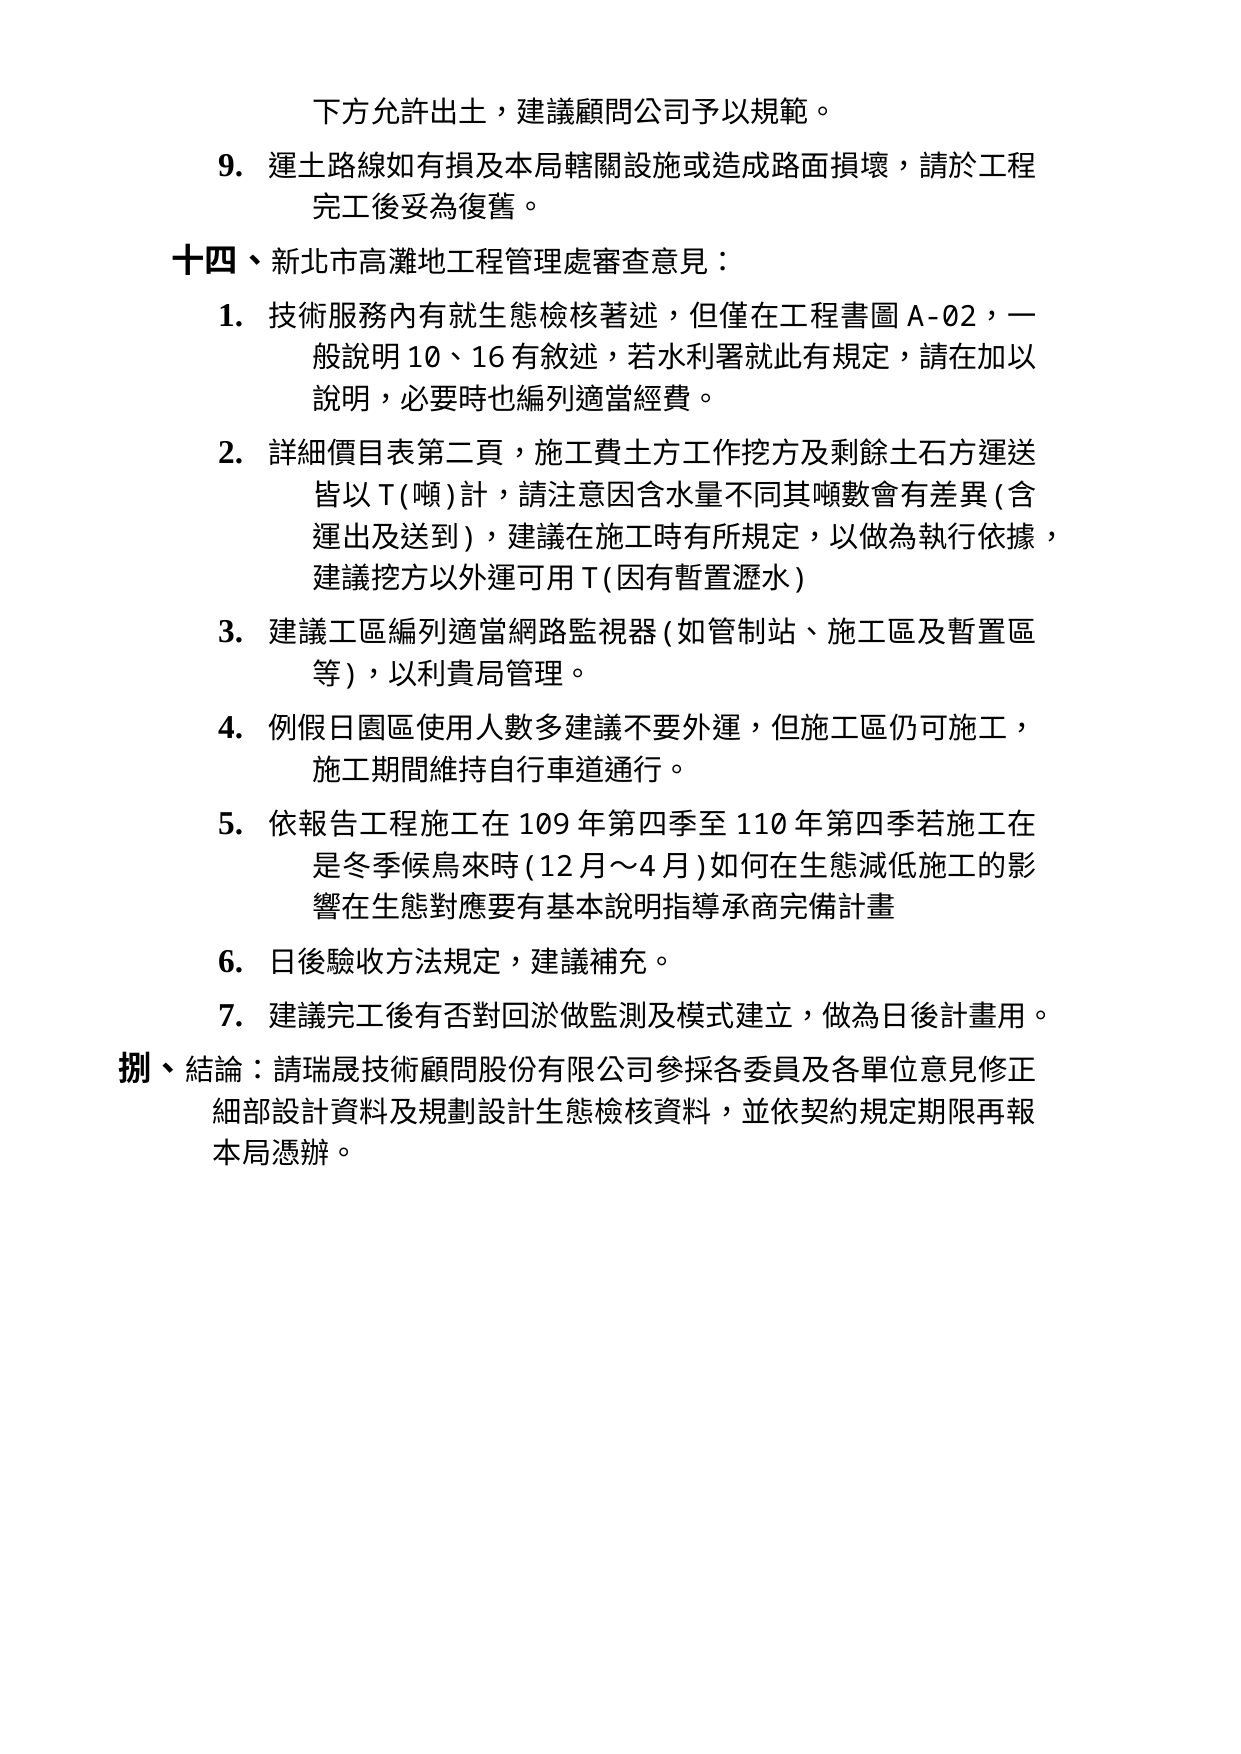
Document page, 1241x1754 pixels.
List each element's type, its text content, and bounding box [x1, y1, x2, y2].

list 技術服務內有就生態檢核著述，但僅在工程書圖A-02，一般說明10、16有敘述，若水利署就此有規定，請在加以說明，必要時也編列適當經費。 [218, 293, 1037, 418]
list 新北市高灘地工程管理處審查意見： [171, 239, 1037, 280]
list 建議完工後有否對回淤做監測及模式建立，做為日後計畫用。 [218, 993, 1037, 1034]
list 詳細價目表第二頁，施工費土方工作挖方及剩餘土石方運送皆以T(噸)計，請注意因含水量不同其噸數會有差異(含運出及送到)，建議在施工時有所規定，以做為執行依據，建議挖方以外運可用T(因有暫置瀝水) [218, 430, 1037, 597]
list 運土路線如有損及本局轄關設施或造成路面損壞，請於工程完工後妥為復舊。 [218, 143, 1037, 226]
list 下方允許出土，建議顧問公司予以規範。 [218, 89, 1037, 130]
list 日後驗收方法規定，建議補充。 [218, 939, 1037, 980]
list 結論：請瑞晟技術顧問股份有限公司參採各委員及各單位意見修正細部設計資料及規劃設計生態檢核資料，並依契約規定期限再報本局憑辦。 [118, 1047, 1037, 1172]
list 建議工區編列適當網路監視器(如管制站、施工區及暫置區等)，以利貴局管理。 [218, 609, 1037, 693]
list 例假日園區使用人數多建議不要外運，但施工區仍可施工，施工期間維持自行車道通行。 [218, 705, 1037, 789]
list 依報告工程施工在109年第四季至110年第四季若施工在是冬季候鳥來時(12月～4月)如何在生態減低施工的影響在生態對應要有基本說明指導承商完備計畫 [218, 801, 1037, 926]
